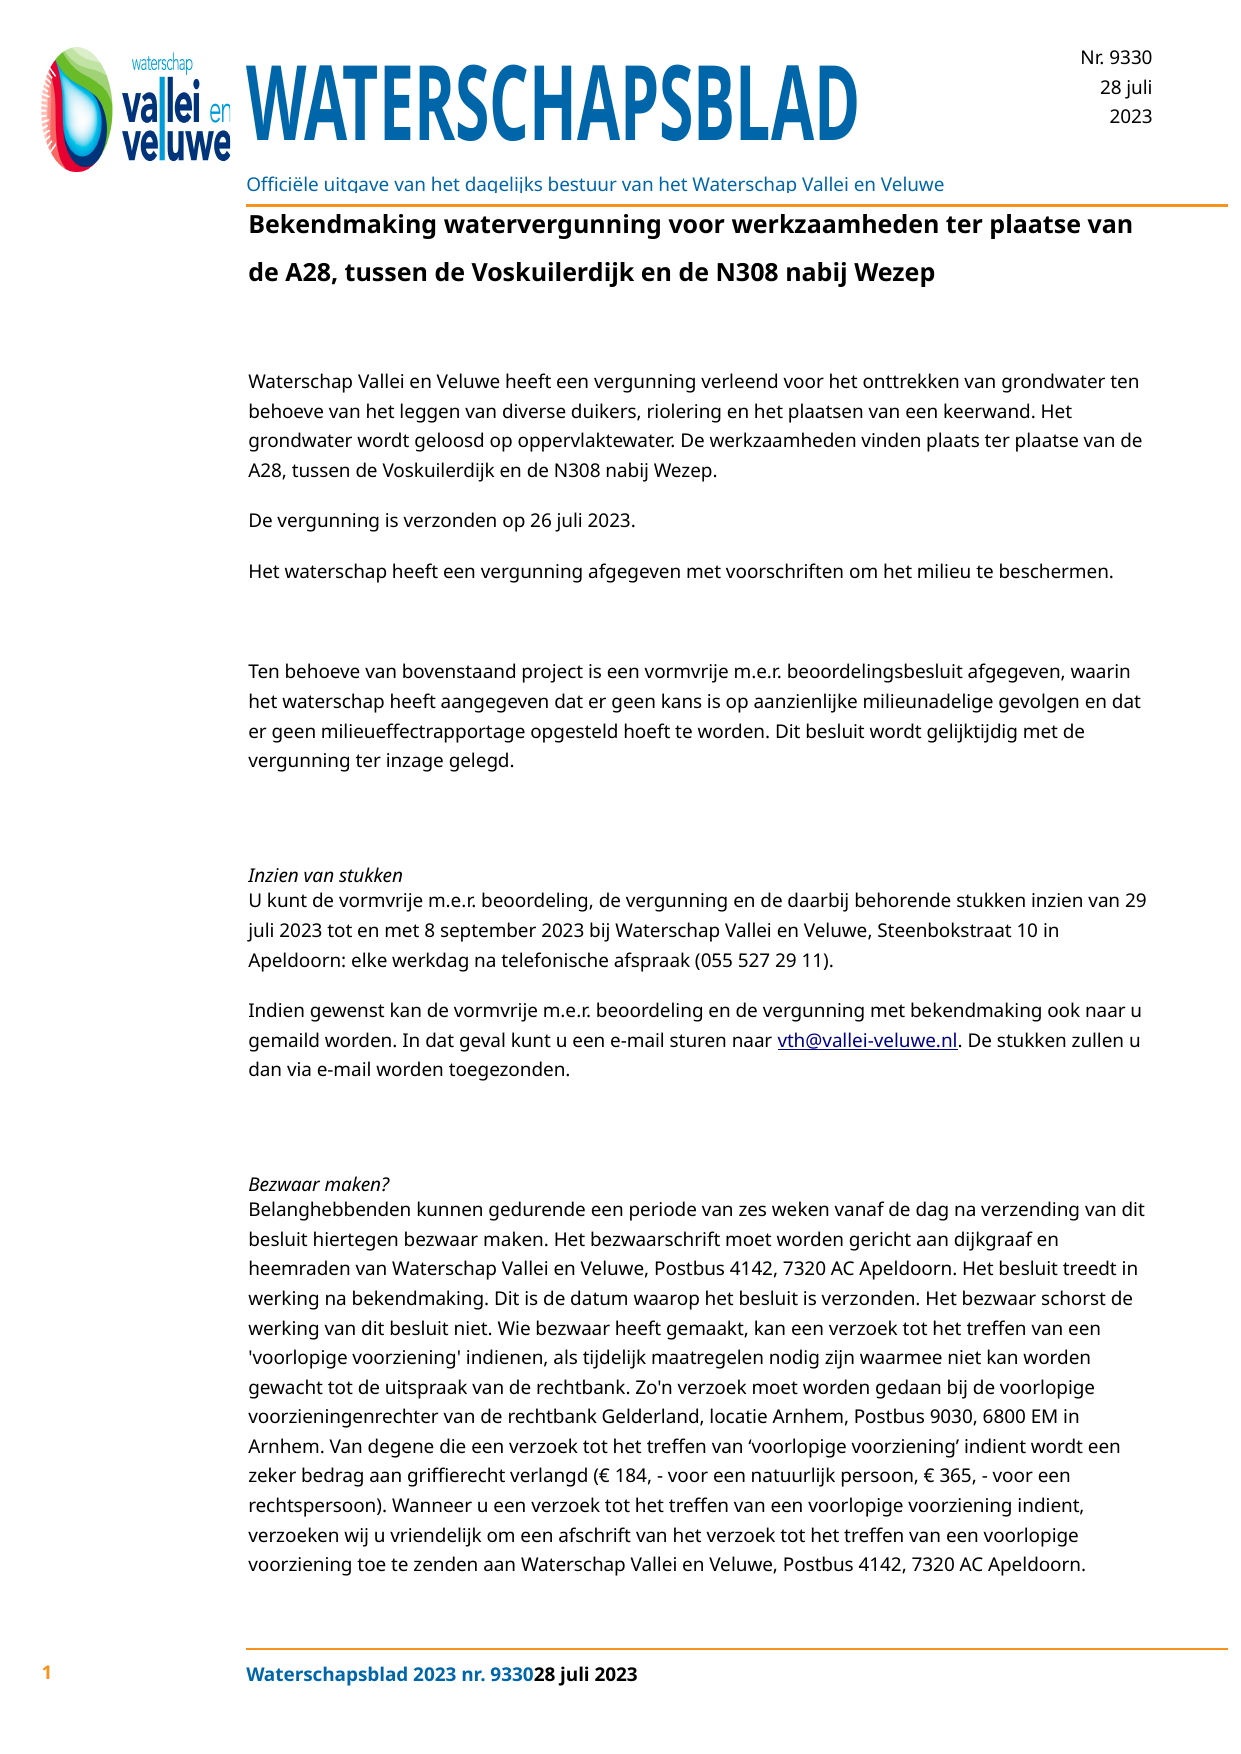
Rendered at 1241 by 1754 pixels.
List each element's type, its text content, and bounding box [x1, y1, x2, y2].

text Bekendmaking watervergunning voor werkzaamheden ter plaatse van de A28, tussen de Voskuilerdijk en de N308 nabij Wezep [248, 207, 1152, 288]
text Bezwaar maken? [248, 1171, 1152, 1196]
text Ten behoeve van bovenstaand project is een vormvrije m.e.r. beoordelingsbesluit afgegeven, waarin het waterschap heeft aangegeven dat er geen kans is op aanzienlijke milieunadelige gevolgen en dat er geen milieueffectrapportage opgesteld hoeft te worden. Dit besluit wordt gelijktijdig met de vergunning ter inzage gelegd. [248, 659, 1152, 773]
text Belanghebbenden kunnen gedurende een periode van zes weken vanaf de dag na verzending van dit besluit hiertegen bezwaar maken. Het bezwaarschrift moet worden gericht aan dijkgraaf en heemraden van Waterschap Vallei en Veluwe, Postbus 4142, 7320 AC Apeldoorn. Het besluit treedt in werking na bekendmaking. Dit is de datum waarop het besluit is verzonden. Het bezwaar schorst de werking van dit besluit niet. Wie bezwaar heeft gemaakt, kan een verzoek tot het treffen van een 'voorlopige voorziening' indienen, als tijdelijk maatregelen nodig zijn waarmee niet kan worden gewacht tot de uitspraak van de rechtbank. Zo'n verzoek moet worden gedaan bij de voorlopige voorzieningenrechter van de rechtbank Gelderland, locatie Arnhem, Postbus 9030, 6800 EM in Arnhem. Van degene die een verzoek tot het treffen van ‘voorlopige voorziening’ indient wordt een zeker bedrag aan griffierecht verlangd (€ 184, - voor een natuurlijk persoon, € 365, - voor een rechtspersoon). Wanneer u een verzoek tot het treffen van een voorlopige voorziening indient, verzoeken wij u vriendelijk om een afschrift van het verzoek tot het treffen van een voorlopige voorziening toe te zenden aan Waterschap Vallei en Veluwe, Postbus 4142, 7320 AC Apeldoorn. [248, 1196, 1152, 1577]
text Inzien van stukken [248, 862, 1152, 888]
text Indien gewenst kan de vormvrije m.e.r. beoordeling en de vergunning met bekendmaking ook naar u gemaild worden. In dat geval kunt u een e-mail sturen naar vth@vallei-veluwe.nl. De stukken zullen u dan via e-mail worden toegezonden. [248, 997, 1152, 1082]
picture [41, 47, 231, 172]
text U kunt de vormvrije m.e.r. beoordeling, de vergunning en de daarbij behorende stukken inzien van 29 juli 2023 tot en met 8 september 2023 bij Waterschap Vallei en Veluwe, Steenbokstraat 10 in Apeldoorn: elke werkdag na telefonische afspraak (055 527 29 11). [248, 888, 1152, 972]
text De vergunning is verzonden op 26 juli 2023. [248, 507, 1152, 533]
text Het waterschap heeft een vergunning afgegeven met voorschriften om het milieu te beschermen. [248, 558, 1152, 584]
text Waterschap Vallei en Veluwe heeft een vergunning verleend voor het onttrekken van grondwater ten behoeve van het leggen van diverse duikers, riolering en het plaatsen van een keerwand. Het grondwater wordt geloosd op oppervlaktewater. De werkzaamheden vinden plaats ter plaatse van de A28, tussen de Voskuilerdijk en de N308 nabij Wezep. [248, 368, 1152, 483]
